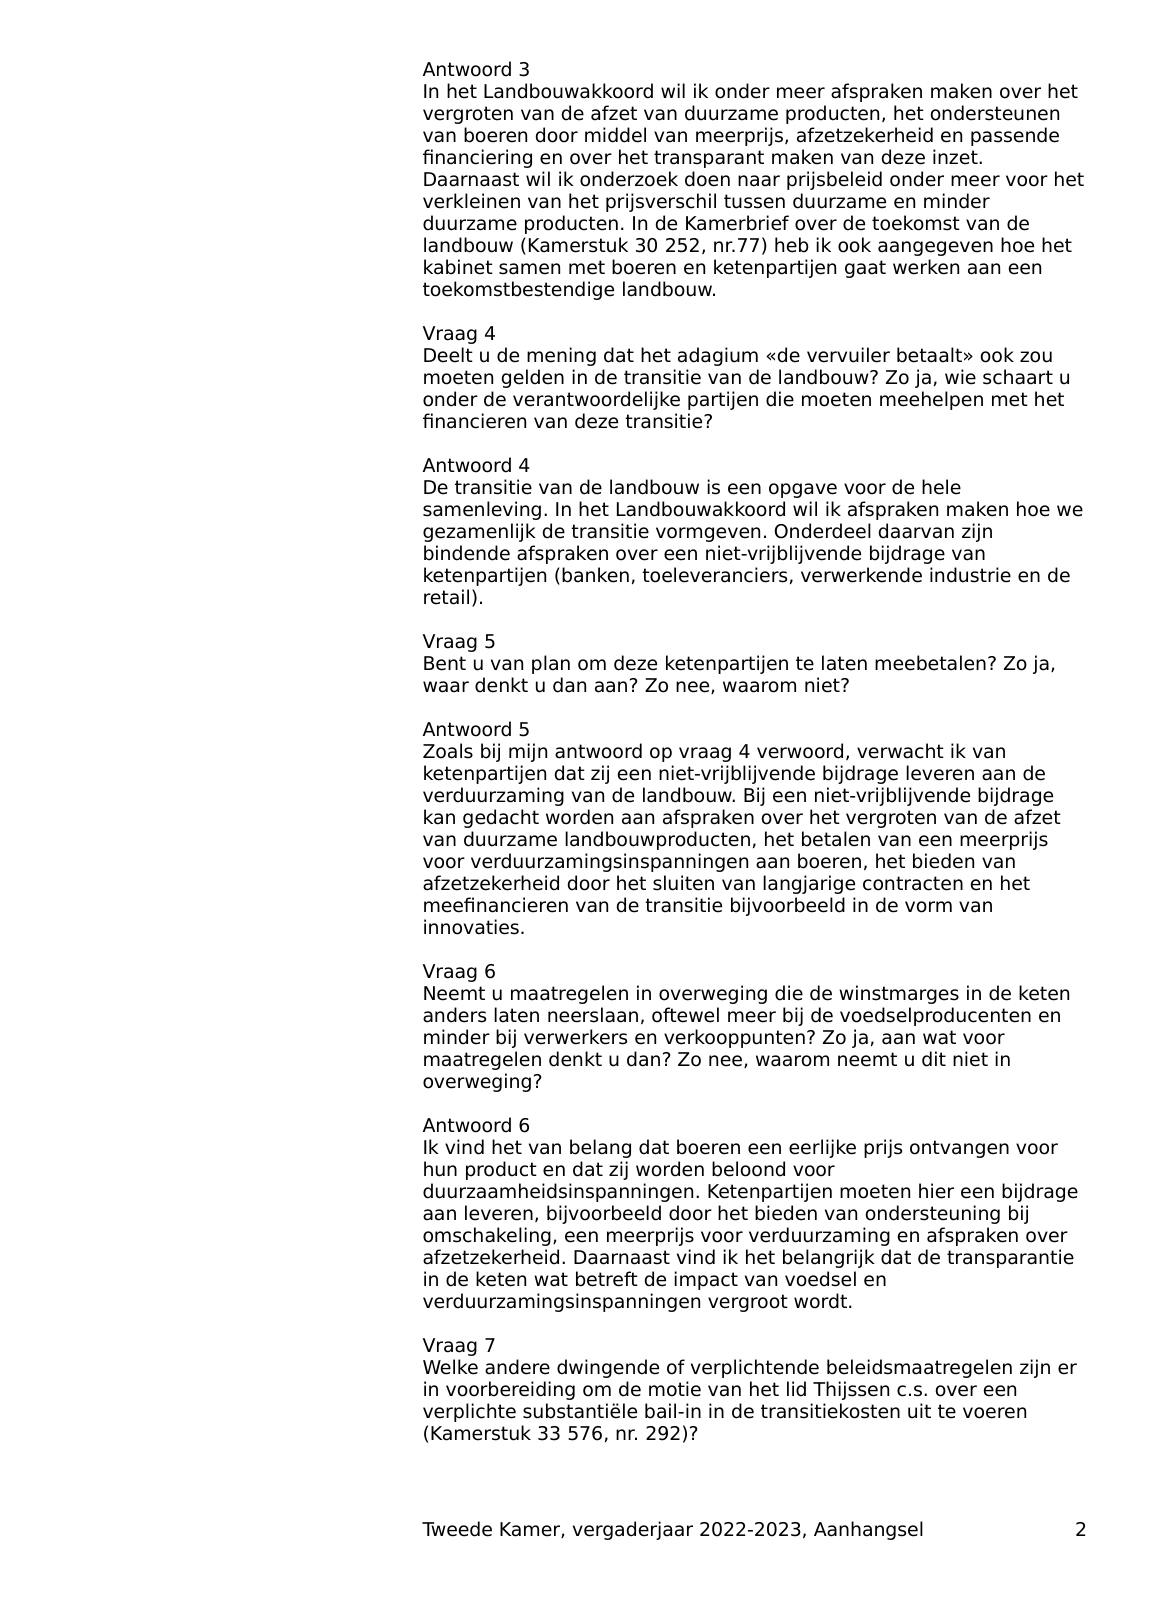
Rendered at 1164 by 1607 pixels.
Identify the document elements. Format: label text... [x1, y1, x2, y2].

text Antwoord 6 [422, 1115, 1087, 1137]
text Antwoord 3 [422, 59, 1087, 81]
text Vraag 4 [422, 323, 1087, 345]
text Vraag 5 [422, 631, 1087, 653]
text Antwoord 4 [422, 455, 1087, 477]
text Neemt u maatregelen in overweging die de winstmarges in de keten anders laten neerslaan, oftewel meer bij de voedselproducenten en minder bij verwerkers en verkooppunten? Zo ja, aan wat voor maatregelen denkt u dan? Zo nee, waarom neemt u dit niet in overweging? [422, 983, 1087, 1093]
text Antwoord 5 [422, 719, 1087, 741]
text Welke andere dwingende of verplichtende beleidsmaatregelen zijn er in voorbereiding om de motie van het lid Thijssen c.s. over een verplichte substantiële bail-in in de transitiekosten uit te voeren (Kamerstuk 33 576, nr. 292)? [422, 1357, 1087, 1445]
text Deelt u de mening dat het adagium «de vervuiler betaalt» ook zou moeten gelden in de transitie van de landbouw? Zo ja, wie schaart u onder de verantwoordelijke partijen die moeten meehelpen met het financieren van deze transitie? [422, 345, 1087, 433]
text Ik vind het van belang dat boeren een eerlijke prijs ontvangen voor hun product en dat zij worden beloond voor duurzaamheidsinspanningen. Ketenpartijen moeten hier een bijdrage aan leveren, bijvoorbeeld door het bieden van ondersteuning bij omschakeling, een meerprijs voor verduurzaming en afspraken over afzetzekerheid. Daarnaast vind ik het belangrijk dat de transparantie in de keten wat betreft de impact van voedsel en verduurzamingsinspanningen vergroot wordt. [422, 1137, 1087, 1313]
text De transitie van de landbouw is een opgave voor de hele samenleving. In het Landbouwakkoord wil ik afspraken maken hoe we gezamenlijk de transitie vormgeven. Onderdeel daarvan zijn bindende afspraken over een niet-vrijblijvende bijdrage van ketenpartijen (banken, toeleveranciers, verwerkende industrie en de retail). [422, 477, 1087, 609]
text Zoals bij mijn antwoord op vraag 4 verwoord, verwacht ik van ketenpartijen dat zij een niet-vrijblijvende bijdrage leveren aan de verduurzaming van de landbouw. Bij een niet-vrijblijvende bijdrage kan gedacht worden aan afspraken over het vergroten van de afzet van duurzame landbouwproducten, het betalen van een meerprijs voor verduurzamingsinspanningen aan boeren, het bieden van afzetzekerheid door het sluiten van langjarige contracten en het meefinancieren van de transitie bijvoorbeeld in de vorm van innovaties. [422, 741, 1087, 939]
text In het Landbouwakkoord wil ik onder meer afspraken maken over het vergroten van de afzet van duurzame producten, het ondersteunen van boeren door middel van meerprijs, afzetzekerheid en passende financiering en over het transparant maken van deze inzet. Daarnaast wil ik onderzoek doen naar prijsbeleid onder meer voor het verkleinen van het prijsverschil tussen duurzame en minder duurzame producten. In de Kamerbrief over de toekomst van de landbouw (Kamerstuk 30 252, nr.77) heb ik ook aangegeven hoe het kabinet samen met boeren en ketenpartijen gaat werken aan een toekomstbestendige landbouw. [422, 81, 1087, 301]
text Vraag 6 [422, 961, 1087, 983]
text Bent u van plan om deze ketenpartijen te laten meebetalen? Zo ja, waar denkt u dan aan? Zo nee, waarom niet? [422, 653, 1087, 697]
text Vraag 7 [422, 1335, 1087, 1357]
